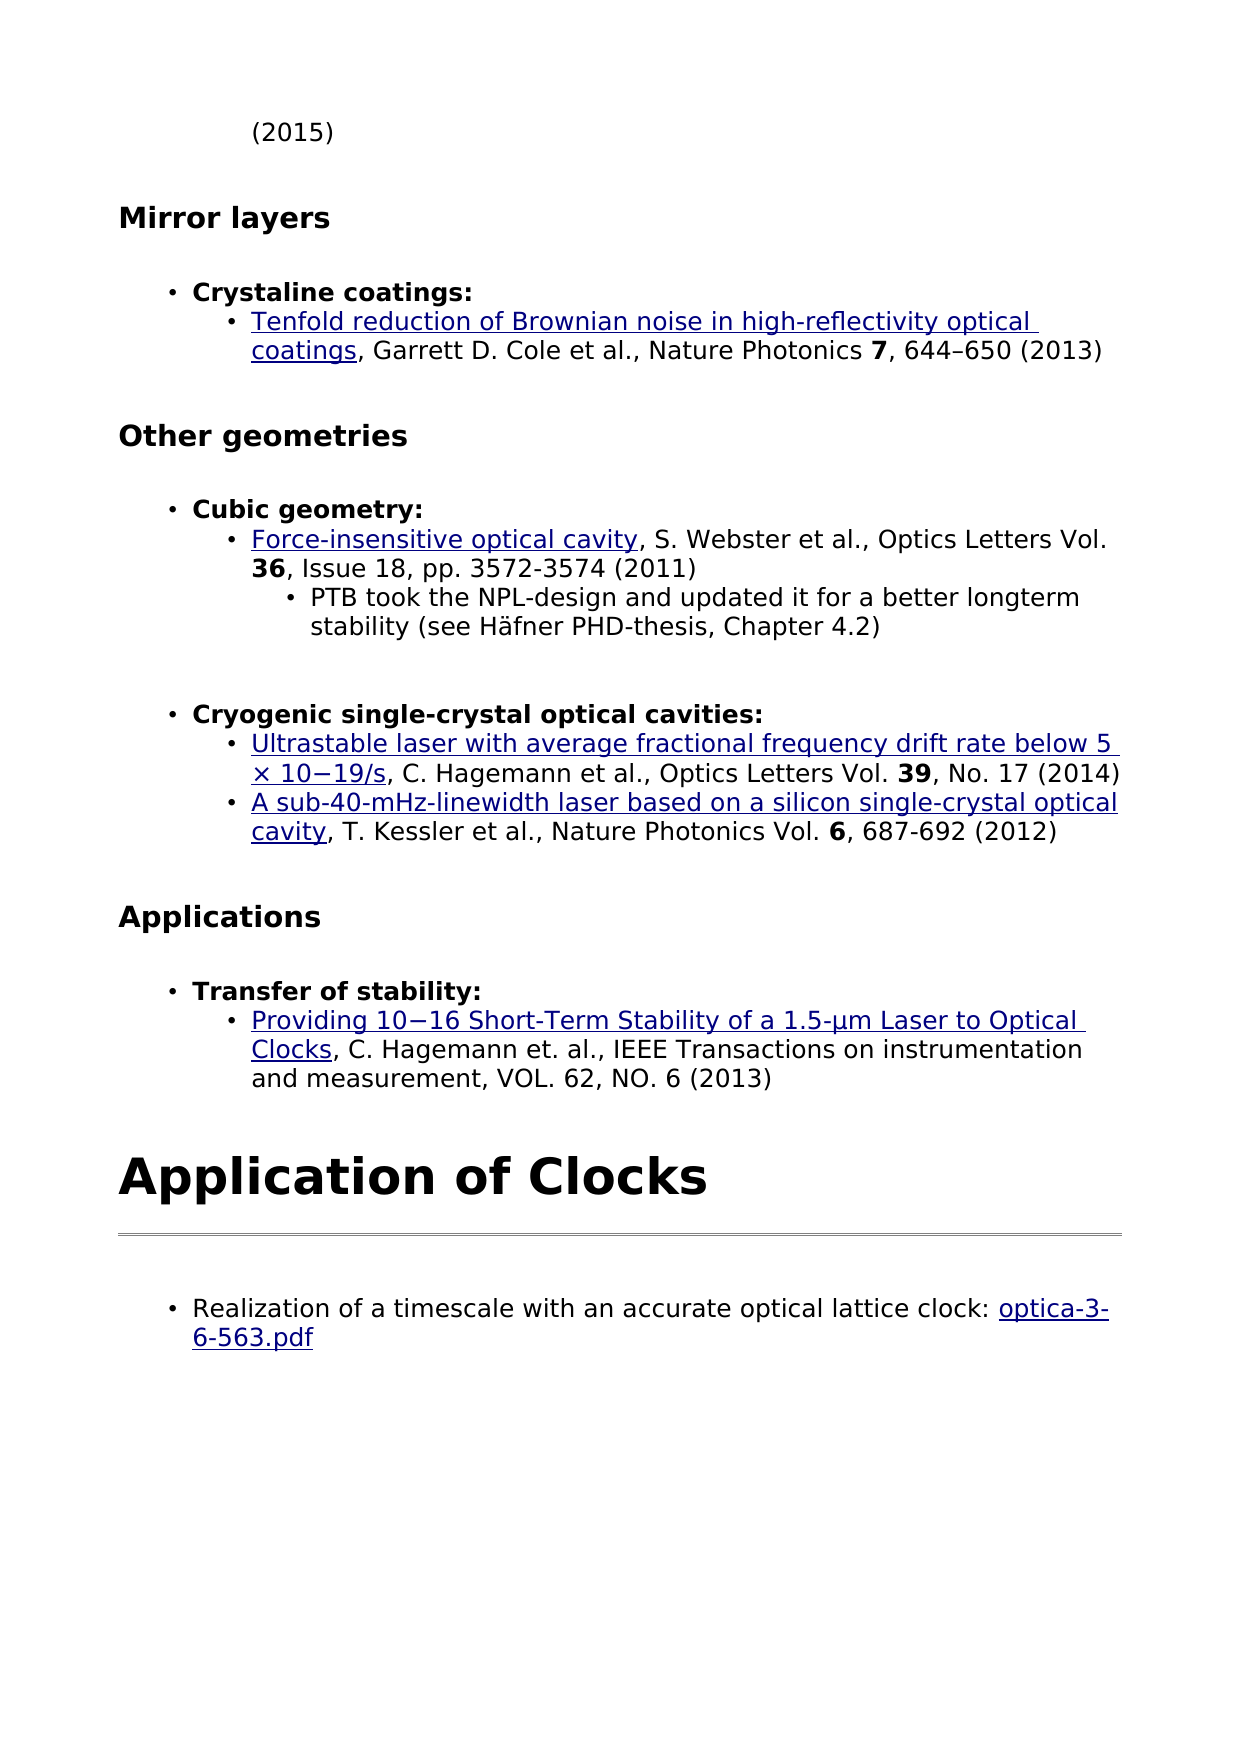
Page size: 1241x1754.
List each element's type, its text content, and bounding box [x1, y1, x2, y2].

list Providing 10−16 Short-Term Stability of a 1.5-μm Laser to Optical Clocks, C. Hagemann et. al., IEEE Transactions on instrumentation and measurement, VOL. 62, NO. 6 (2013) [236, 1006, 1122, 1093]
list Crystaline coatings: [177, 278, 1122, 307]
list Cryogenic single-crystal optical cavities: [177, 700, 1122, 729]
subtitle Applications [118, 901, 1122, 935]
list Force-insensitive optical cavity, S. Webster et al., Optics Letters Vol. 36, Issue 18, pp. 3572-3574 (2011) [236, 525, 1122, 583]
subtitle Application of Clocks [118, 1148, 1122, 1206]
list Transfer of stability: [177, 977, 1122, 1006]
subtitle Other geometries [118, 420, 1122, 454]
list Tenfold reduction of Brownian noise in high-reflectivity optical coatings, Garrett D. Cole et al., Nature Photonics 7, 644–650 (2013) [236, 307, 1122, 365]
list Ultrastable laser with average fractional frequency drift rate below 5 × 10−19/s, C. Hagemann et al., Optics Letters Vol. 39, No. 17 (2014) [236, 729, 1122, 788]
list Realization of a timescale with an accurate optical lattice clock: optica-3-6-563.pdf [177, 1294, 1122, 1353]
list PTB took the NPL-design and updated it for a better longterm stability (see Häfner PHD-thesis, Chapter 4.2) [295, 583, 1122, 641]
list A sub-40-mHz-linewidth laser based on a silicon single-crystal optical cavity, T. Kessler et al., Nature Photonics Vol. 6, 687-692 (2012) [236, 788, 1122, 846]
list (2015) [236, 118, 1122, 147]
list Cubic geometry: [177, 496, 1122, 525]
subtitle Mirror layers [118, 202, 1122, 236]
